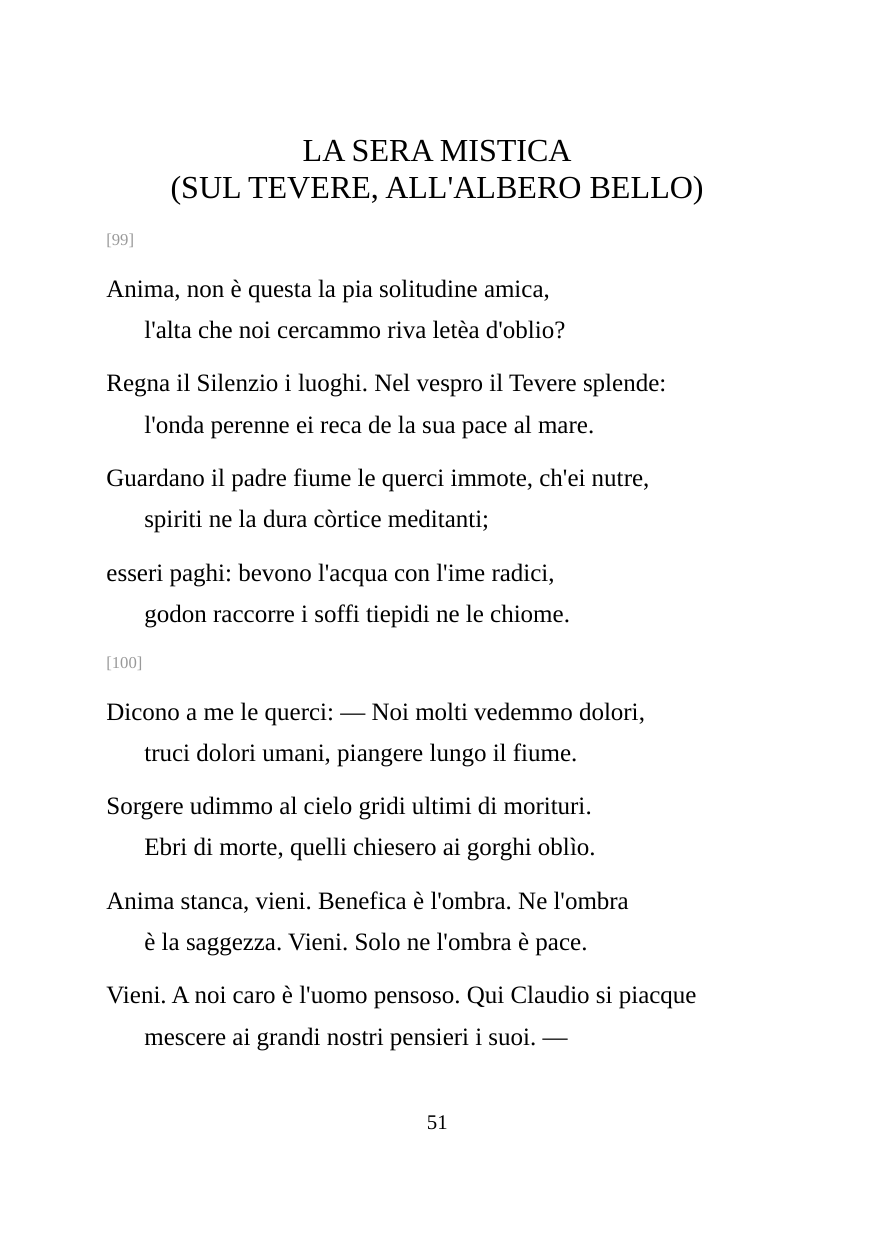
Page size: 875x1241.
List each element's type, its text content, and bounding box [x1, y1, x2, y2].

text [99] [106, 230, 768, 249]
text godon raccorre i soffi tiepidi ne le chiome. [144, 599, 768, 628]
text Ebri di morte, quelli chiesero ai gorghi oblìo. [144, 832, 768, 861]
text truci dolori umani, piangere lungo il fiume. [144, 738, 768, 766]
text [100] [106, 653, 768, 672]
text Anima stanca, vieni. Benefica è l'ombra. Ne l'ombra [106, 886, 768, 915]
text l'onda perenne ei reca de la sua pace al mare. [144, 410, 768, 438]
text esseri paghi: bevono l'acqua con l'ime radici, [106, 558, 768, 587]
text l'alta che noi cercammo riva letèa d'oblio? [144, 315, 768, 344]
text è la saggezza. Vieni. Solo ne l'ombra è pace. [144, 927, 768, 956]
text spiriti ne la dura còrtice meditanti; [144, 504, 768, 533]
text Sorgere udimmo al cielo gridi ultimi di morituri. [106, 791, 768, 820]
text Vieni. A noi caro è l'uomo pensoso. Qui Claudio si piacque [106, 981, 768, 1009]
text Dicono a me le querci: — Noi molti vedemmo dolori, [106, 697, 768, 725]
subtitle LA SERA MISTICA (SUL TEVERE, ALL'ALBERO BELLO) [106, 131, 768, 205]
text mescere ai grandi nostri pensieri i suoi. — [144, 1022, 768, 1051]
text Regna il Silenzio i luoghi. Nel vespro il Tevere splende: [106, 368, 768, 397]
text Guardano il padre fiume le querci immote, ch'ei nutre, [106, 463, 768, 492]
text Anima, non è questa la pia solitudine amica, [106, 274, 768, 303]
